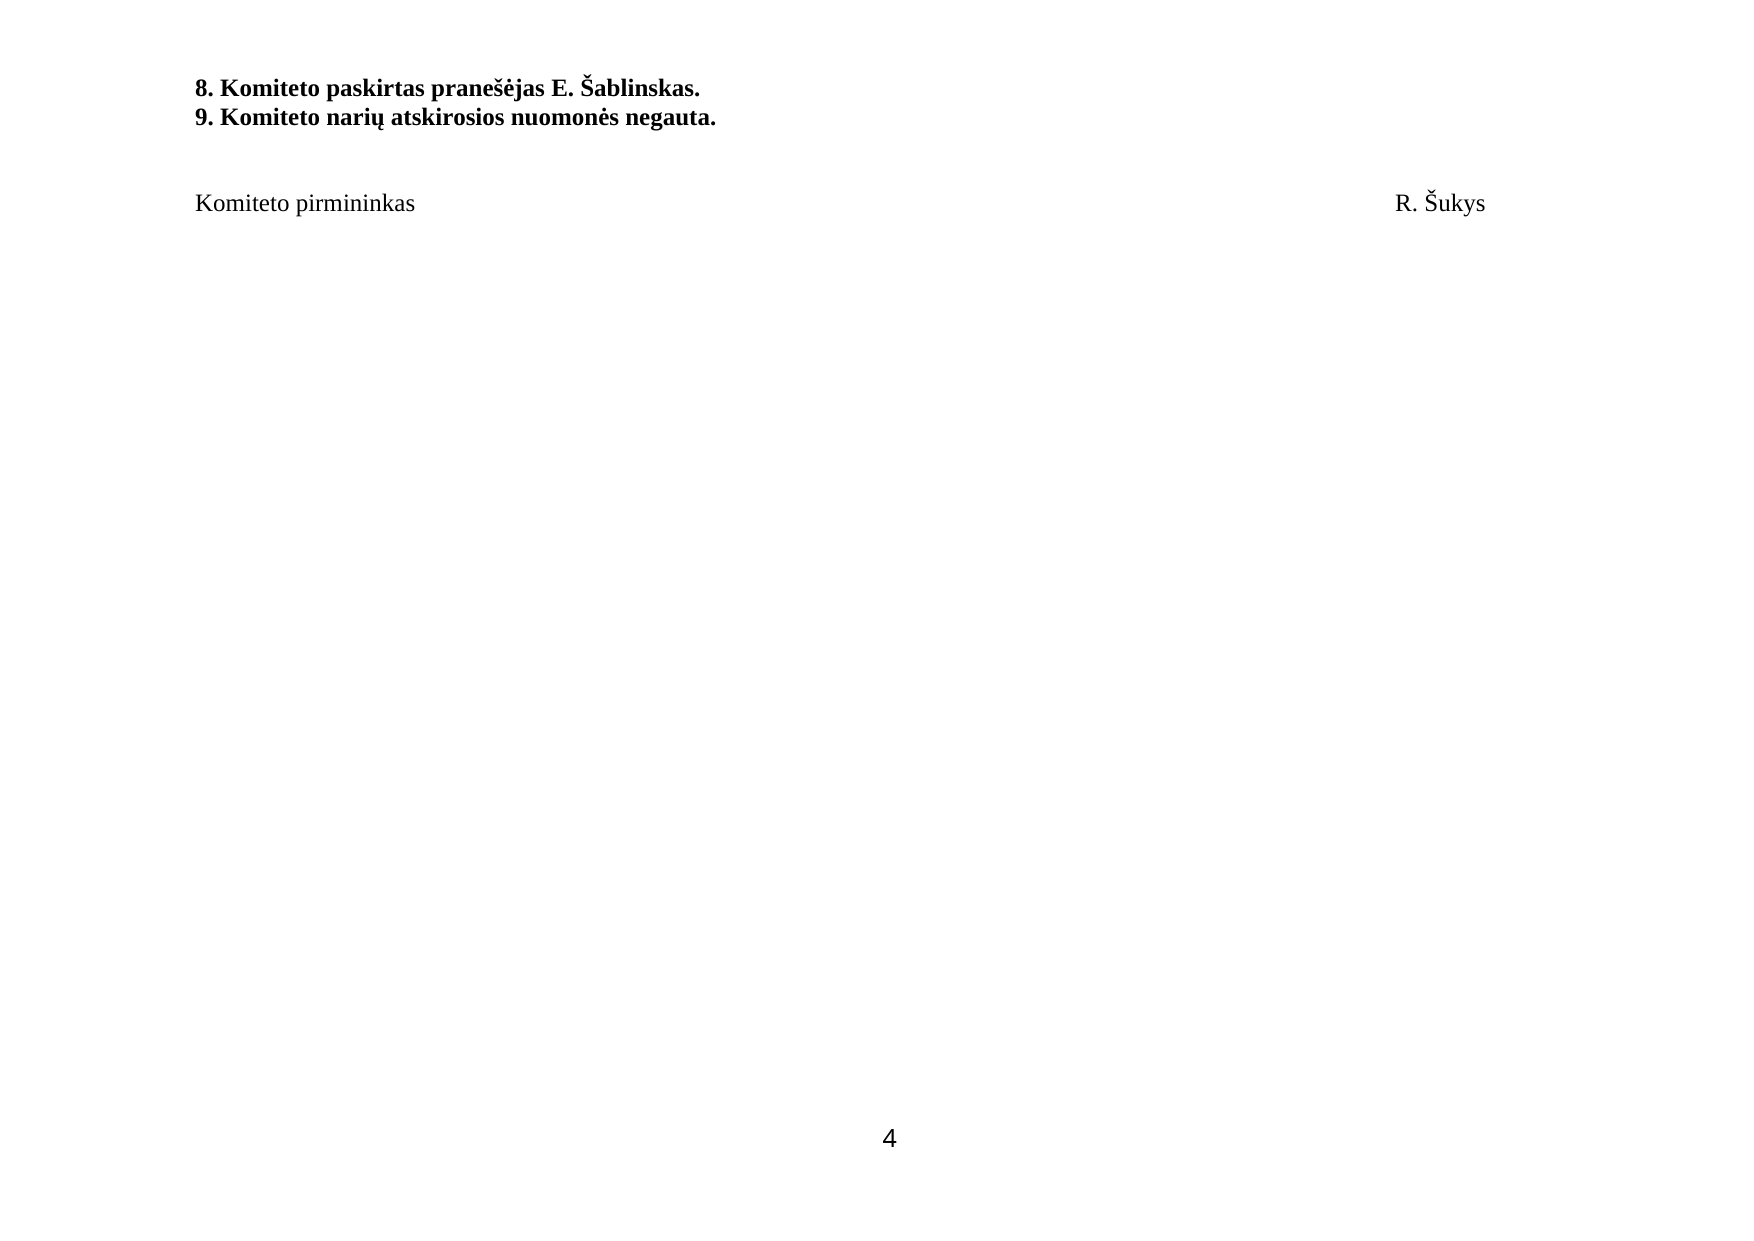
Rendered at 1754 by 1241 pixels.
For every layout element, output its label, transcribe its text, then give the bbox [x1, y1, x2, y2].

text Komiteto pirmininkas R. Šukys [120, 188, 1659, 217]
text 9. Komiteto narių atskirosios nuomonės negauta. [120, 102, 1659, 131]
text 8. Komiteto paskirtas pranešėjas E. Šablinskas. [120, 73, 1659, 102]
